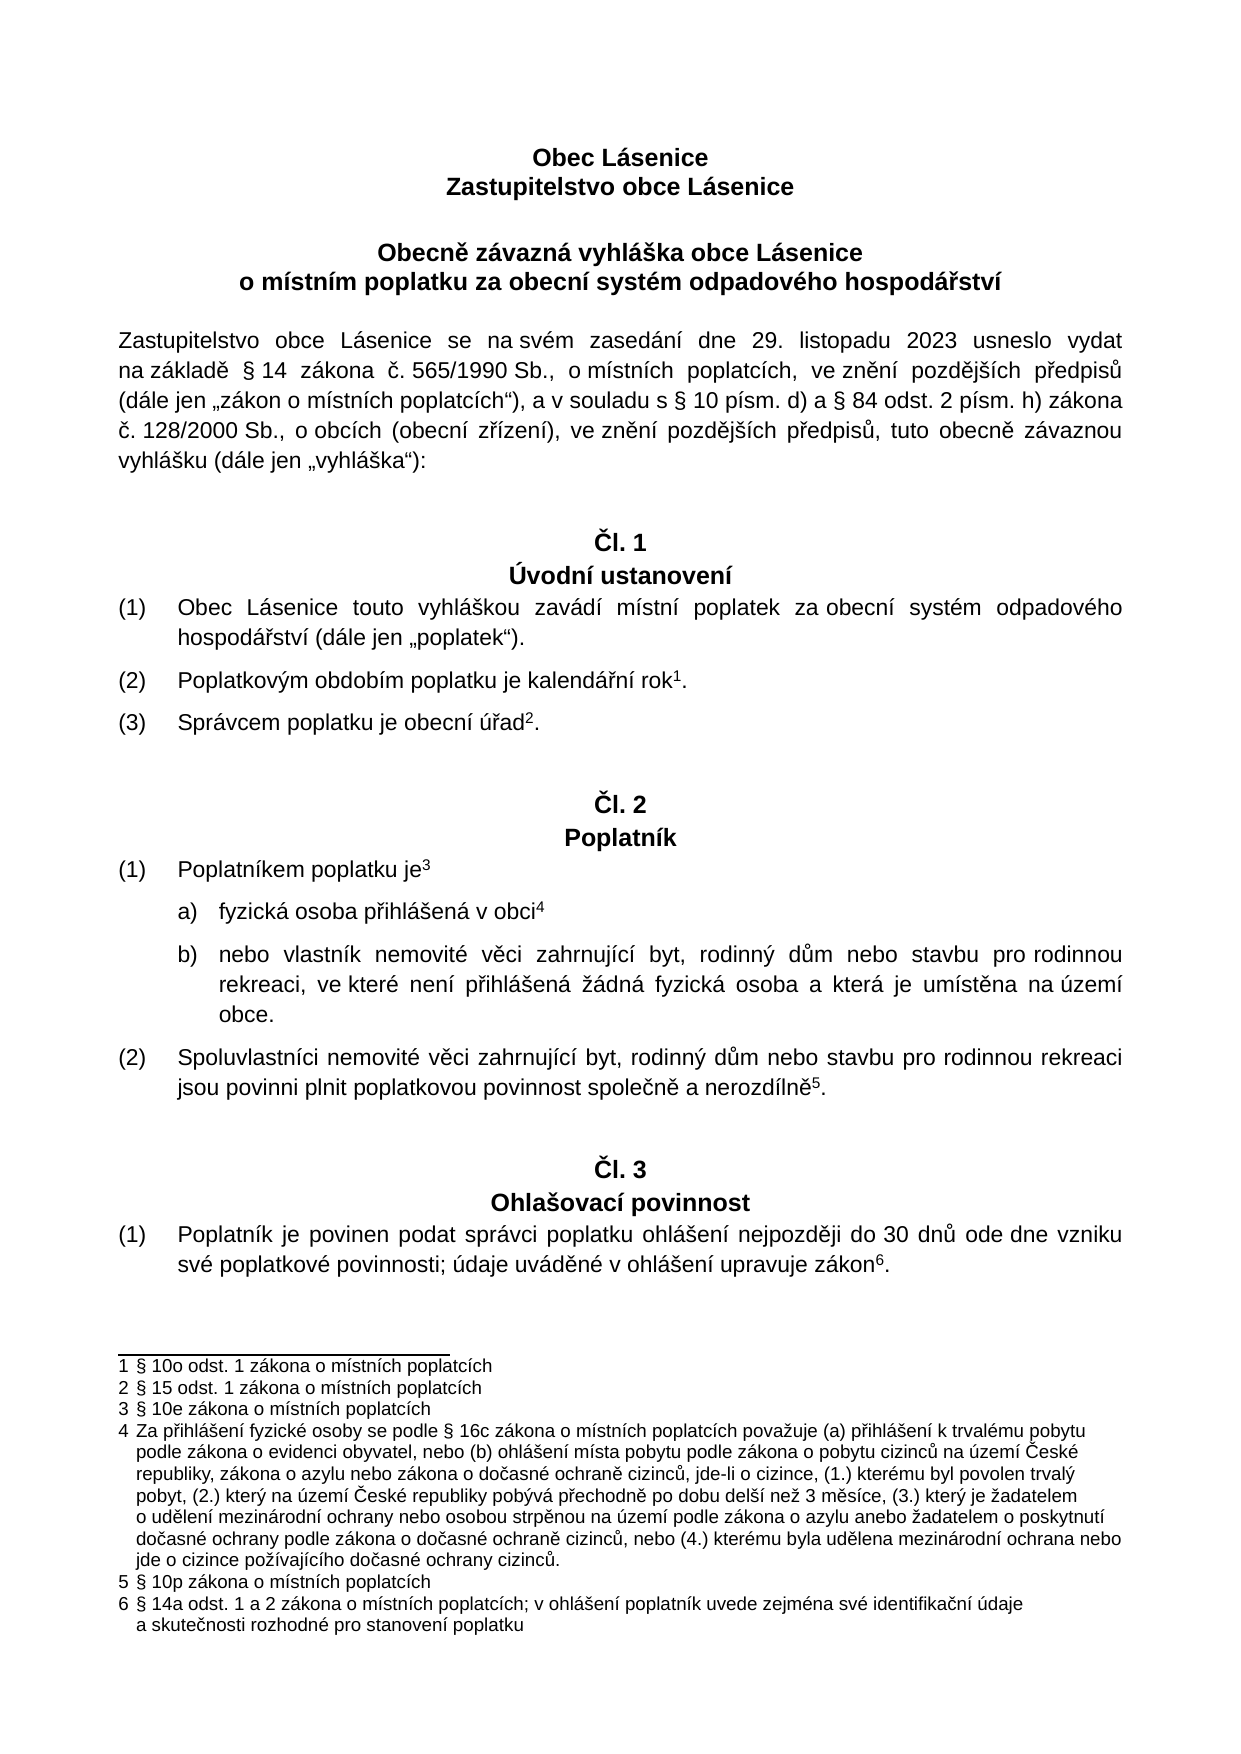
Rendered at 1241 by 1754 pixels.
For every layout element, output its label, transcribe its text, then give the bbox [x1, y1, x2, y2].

list § 14a odst. 1 a 2 zákona o místních poplatcích; v ohlášení poplatník uvede zejména své identifikační údaje a skutečnosti rozhodné pro stanovení poplatku [118, 1592, 1122, 1635]
list § 15 odst. 1 zákona o místních poplatcích [118, 1377, 1122, 1398]
text Obec Lásenice Zastupitelstvo obce Lásenice [118, 143, 1122, 201]
list Poplatníkem poplatku je [118, 856, 1122, 882]
subtitle Čl. 2 Poplatník [118, 789, 1122, 851]
list § 10e zákona o místních poplatcích [118, 1398, 1122, 1420]
text Zastupitelstvo obce Lásenice se na svém zasedání dne 29. listopadu 2023 usneslo vydat na základě § 14 zákona č. 565/1990 Sb., o místních poplatcích, ve znění pozdějších předpisů (dále jen „zákon o místních poplatcích“), a v souladu s § 10 písm. d) a § 84 odst. 2 písm. h) zákona č. 128/2000 Sb., o obcích (obecní zřízení), ve znění pozdějších předpisů, tuto obecně závaznou vyhlášku (dále jen „vyhláška“): [118, 327, 1122, 474]
list Správcem poplatku je obecní úřad. [118, 709, 1122, 736]
subtitle Čl. 3 Ohlašovací povinnost [118, 1154, 1122, 1216]
list Poplatník je povinen podat správci poplatku ohlášení nejpozději do 30 dnů ode dne vzniku své poplatkové povinnosti; údaje uváděné v ohlášení upravuje zákon. [118, 1221, 1122, 1277]
list Spoluvlastníci nemovité věci zahrnující byt, rodinný dům nebo stavbu pro rodinnou rekreaci jsou povinni plnit poplatkovou povinnost společně a nerozdílně. [118, 1044, 1122, 1101]
subtitle Obecně závazná vyhláška obce Lásenice o místním poplatku za obecní systém odpadového hospodářství [118, 238, 1122, 295]
list fyzická osoba přihlášená v obci [177, 898, 1122, 925]
list Obec Lásenice touto vyhláškou zavádí místní poplatek za obecní systém odpadového hospodářství (dále jen „poplatek“). [118, 594, 1122, 650]
list § 10o odst. 1 zákona o místních poplatcích [118, 1355, 1122, 1377]
list Poplatkovým obdobím poplatku je kalendářní rok. [118, 667, 1122, 693]
subtitle Čl. 1 Úvodní ustanovení [118, 528, 1122, 589]
list nebo vlastník nemovité věci zahrnující byt, rodinný dům nebo stavbu pro rodinnou rekreaci, ve které není přihlášená žádná fyzická osoba a která je umístěna na území obce. [177, 941, 1122, 1028]
list § 10p zákona o místních poplatcích [118, 1571, 1122, 1592]
list Za přihlášení fyzické osoby se podle § 16c zákona o místních poplatcích považuje (a) přihlášení k trvalému pobytu podle zákona o evidenci obyvatel, nebo (b) ohlášení místa pobytu podle zákona o pobytu cizinců na území České republiky, zákona o azylu nebo zákona o dočasné ochraně cizinců, jde-li o cizince, (1.) kterému byl povolen trvalý pobyt, (2.) který na území České republiky pobývá přechodně po dobu delší než 3 měsíce, (3.) který je žadatelem o udělení mezinárodní ochrany nebo osobou strpěnou na území podle zákona o azylu anebo žadatelem o poskytnutí dočasné ochrany podle zákona o dočasné ochraně cizinců, nebo (4.) kterému byla udělena mezinárodní ochrana nebo jde o cizince požívajícího dočasné ochrany cizinců. [118, 1420, 1122, 1571]
